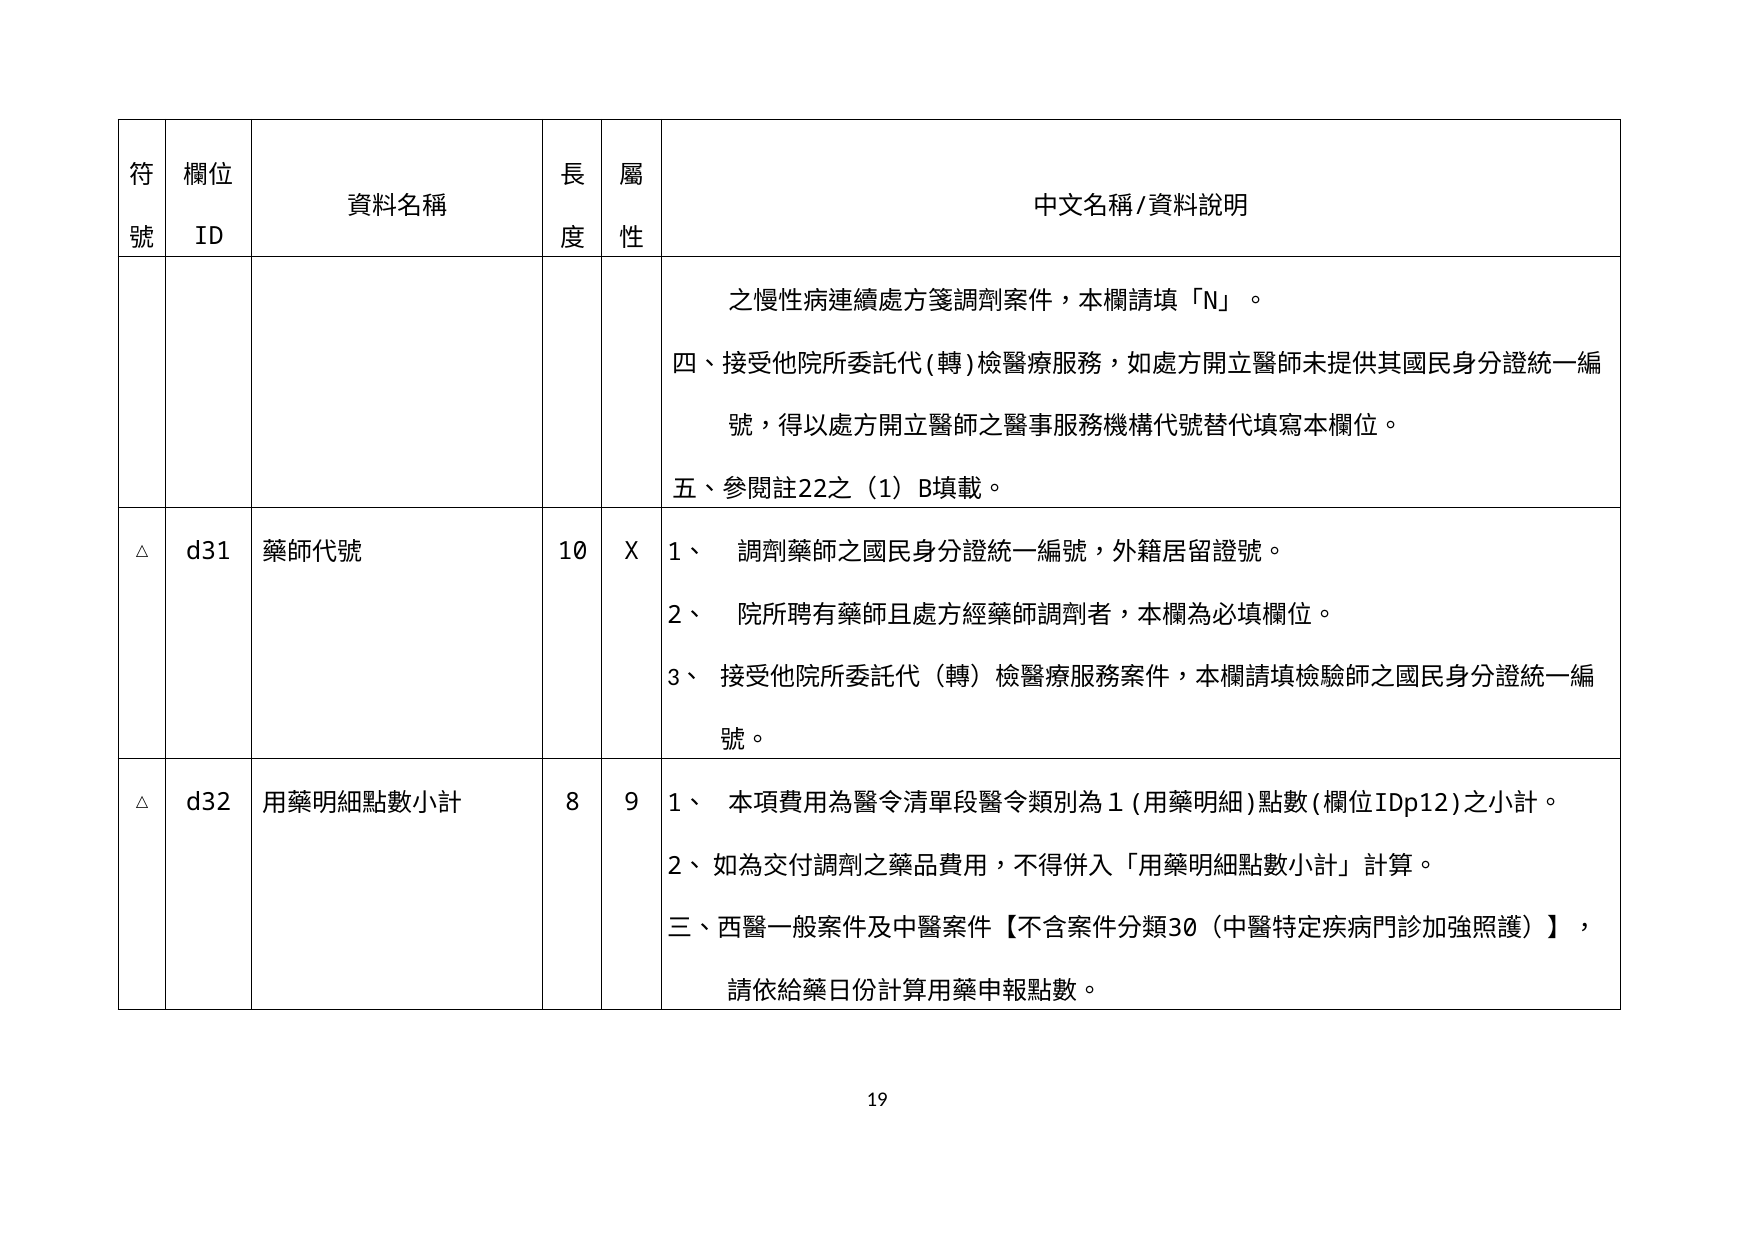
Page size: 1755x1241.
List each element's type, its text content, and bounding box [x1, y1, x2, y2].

table_header 資料名稱 [252, 120, 542, 256]
table_cell △ [119, 759, 165, 1009]
table_header 符號 [119, 120, 165, 256]
table_cell 本項費用為醫令清單段醫令類別為１(用藥明細)點數(欄位IDp12)之小計。 如為交付調劑之藥品費用，不得併入「用藥明細點數小計」計算。 三、西醫一般案件及中醫案件【不含案件分類30（中醫特定疾病門診加強照護）】，請依給藥日份計算用藥申報點數。 [662, 759, 1620, 1009]
table_cell d32 [166, 759, 251, 1009]
table_cell △ [119, 508, 165, 758]
table_header 欄位ID [166, 120, 251, 256]
table_cell 用藥明細點數小計 [252, 759, 542, 1009]
table_cell [602, 257, 661, 507]
table_cell 9 [602, 759, 661, 1009]
table_cell 10 [543, 508, 601, 758]
table_cell 8 [543, 759, 601, 1009]
table_cell [166, 257, 251, 507]
table_cell [543, 257, 601, 507]
table_cell X [602, 508, 661, 758]
table_header 長度 [543, 120, 601, 256]
table_cell 之慢性病連續處方箋調劑案件，本欄請填「N」。 四、接受他院所委託代(轉)檢醫療服務，如處方開立醫師未提供其國民身分證統一編號，得以處方開立醫師之醫事服務機構代號替代填寫本欄位。 五、參閱註22之（1）B填載。 [662, 257, 1620, 507]
table_cell [119, 257, 165, 507]
table_header 屬性 [602, 120, 661, 256]
table_cell d31 [166, 508, 251, 758]
table_header 中文名稱/資料說明 [662, 120, 1620, 256]
table_cell [252, 257, 542, 507]
table_cell 調劑藥師之國民身分證統一編號，外籍居留證號。 院所聘有藥師且處方經藥師調劑者，本欄為必填欄位。 接受他院所委託代（轉）檢醫療服務案件，本欄請填檢驗師之國民身分證統一編號。 [662, 508, 1620, 758]
table_cell 藥師代號 [252, 508, 542, 758]
